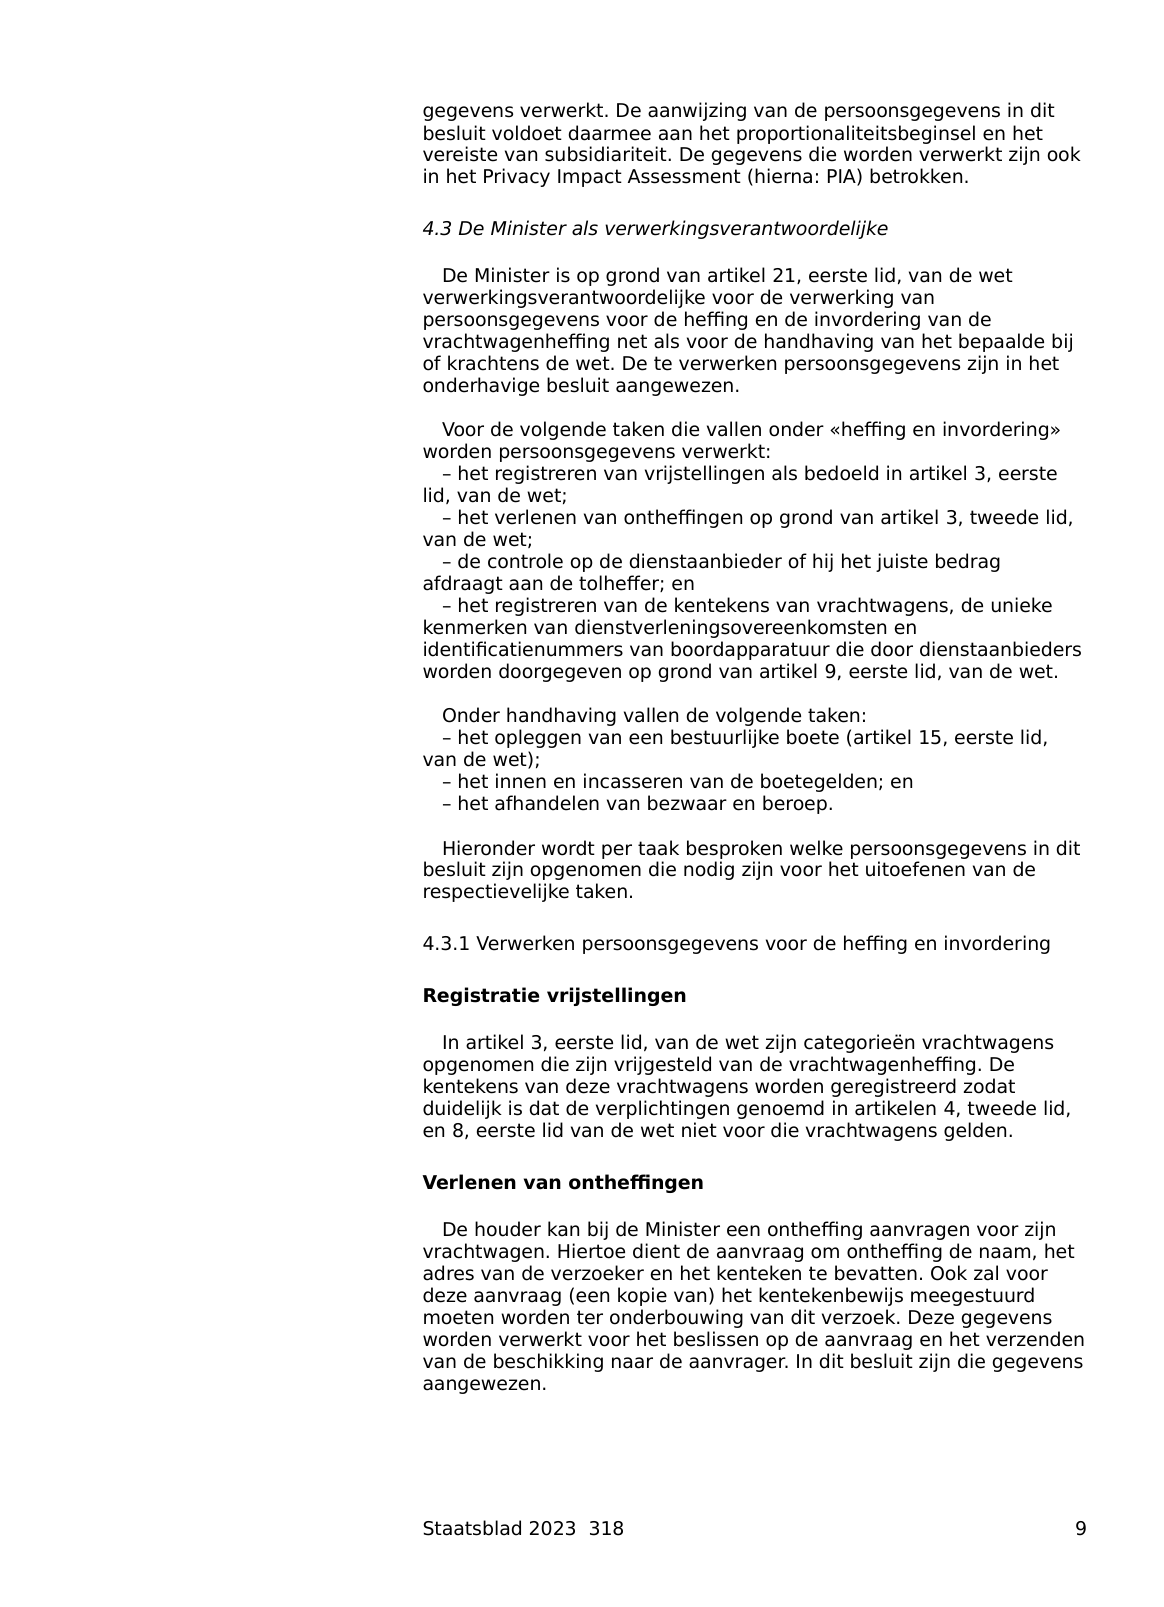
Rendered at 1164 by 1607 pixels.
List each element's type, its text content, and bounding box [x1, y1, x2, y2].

subtitle 4.3.1 Verwerken persoonsgegevens voor de heffing en invordering [422, 933, 1087, 955]
subtitle 4.3 De Minister als verwerkingsverantwoordelijke [422, 218, 1087, 240]
text – het afhandelen van bezwaar en beroep. [422, 793, 1087, 815]
subtitle Verlenen van ontheffingen [422, 1172, 1087, 1194]
text Voor de volgende taken die vallen onder «heffing en invordering» worden persoonsgegevens verwerkt: [422, 419, 1087, 463]
text gegevens verwerkt. De aanwijzing van de persoonsgegevens in dit besluit voldoet daarmee aan het proportionaliteitsbeginsel en het vereiste van subsidiariteit. De gegevens die worden verwerkt zijn ook in het Privacy Impact Assessment (hierna: PIA) betrokken. [422, 100, 1087, 188]
text – het verlenen van ontheffingen op grond van artikel 3, tweede lid, van de wet; [422, 507, 1087, 551]
text – het opleggen van een bestuurlijke boete (artikel 15, eerste lid, van de wet); [422, 727, 1087, 771]
text Onder handhaving vallen de volgende taken: [422, 705, 1087, 727]
text – het registreren van de kentekens van vrachtwagens, de unieke kenmerken van dienstverleningsovereenkomsten en identificatienummers van boordapparatuur die door dienstaanbieders worden doorgegeven op grond van artikel 9, eerste lid, van de wet. [422, 595, 1087, 683]
text – het registreren van vrijstellingen als bedoeld in artikel 3, eerste lid, van de wet; [422, 463, 1087, 507]
text – de controle op de dienstaanbieder of hij het juiste bedrag afdraagt aan de tolheffer; en [422, 551, 1087, 595]
text Hieronder wordt per taak besproken welke persoonsgegevens in dit besluit zijn opgenomen die nodig zijn voor het uitoefenen van de respectievelijke taken. [422, 837, 1087, 903]
text De houder kan bij de Minister een ontheffing aanvragen voor zijn vrachtwagen. Hiertoe dient de aanvraag om ontheffing de naam, het adres van de verzoeker en het kenteken te bevatten. Ook zal voor deze aanvraag (een kopie van) het kentekenbewijs meegestuurd moeten worden ter onderbouwing van dit verzoek. Deze gegevens worden verwerkt voor het beslissen op de aanvraag en het verzenden van de beschikking naar de aanvrager. In dit besluit zijn die gegevens aangewezen. [422, 1219, 1087, 1395]
text – het innen en incasseren van de boetegelden; en [422, 771, 1087, 793]
text De Minister is op grond van artikel 21, eerste lid, van de wet verwerkingsverantwoordelijke voor de verwerking van persoonsgegevens voor de heffing en de invordering van de vrachtwagenheffing net als voor de handhaving van het bepaalde bij of krachtens de wet. De te verwerken persoonsgegevens zijn in het onderhavige besluit aangewezen. [422, 265, 1087, 397]
text In artikel 3, eerste lid, van de wet zijn categorieën vrachtwagens opgenomen die zijn vrijgesteld van de vrachtwagenheffing. De kentekens van deze vrachtwagens worden geregistreerd zodat duidelijk is dat de verplichtingen genoemd in artikelen 4, tweede lid, en 8, eerste lid van de wet niet voor die vrachtwagens gelden. [422, 1032, 1087, 1142]
subtitle Registratie vrijstellingen [422, 985, 1087, 1007]
